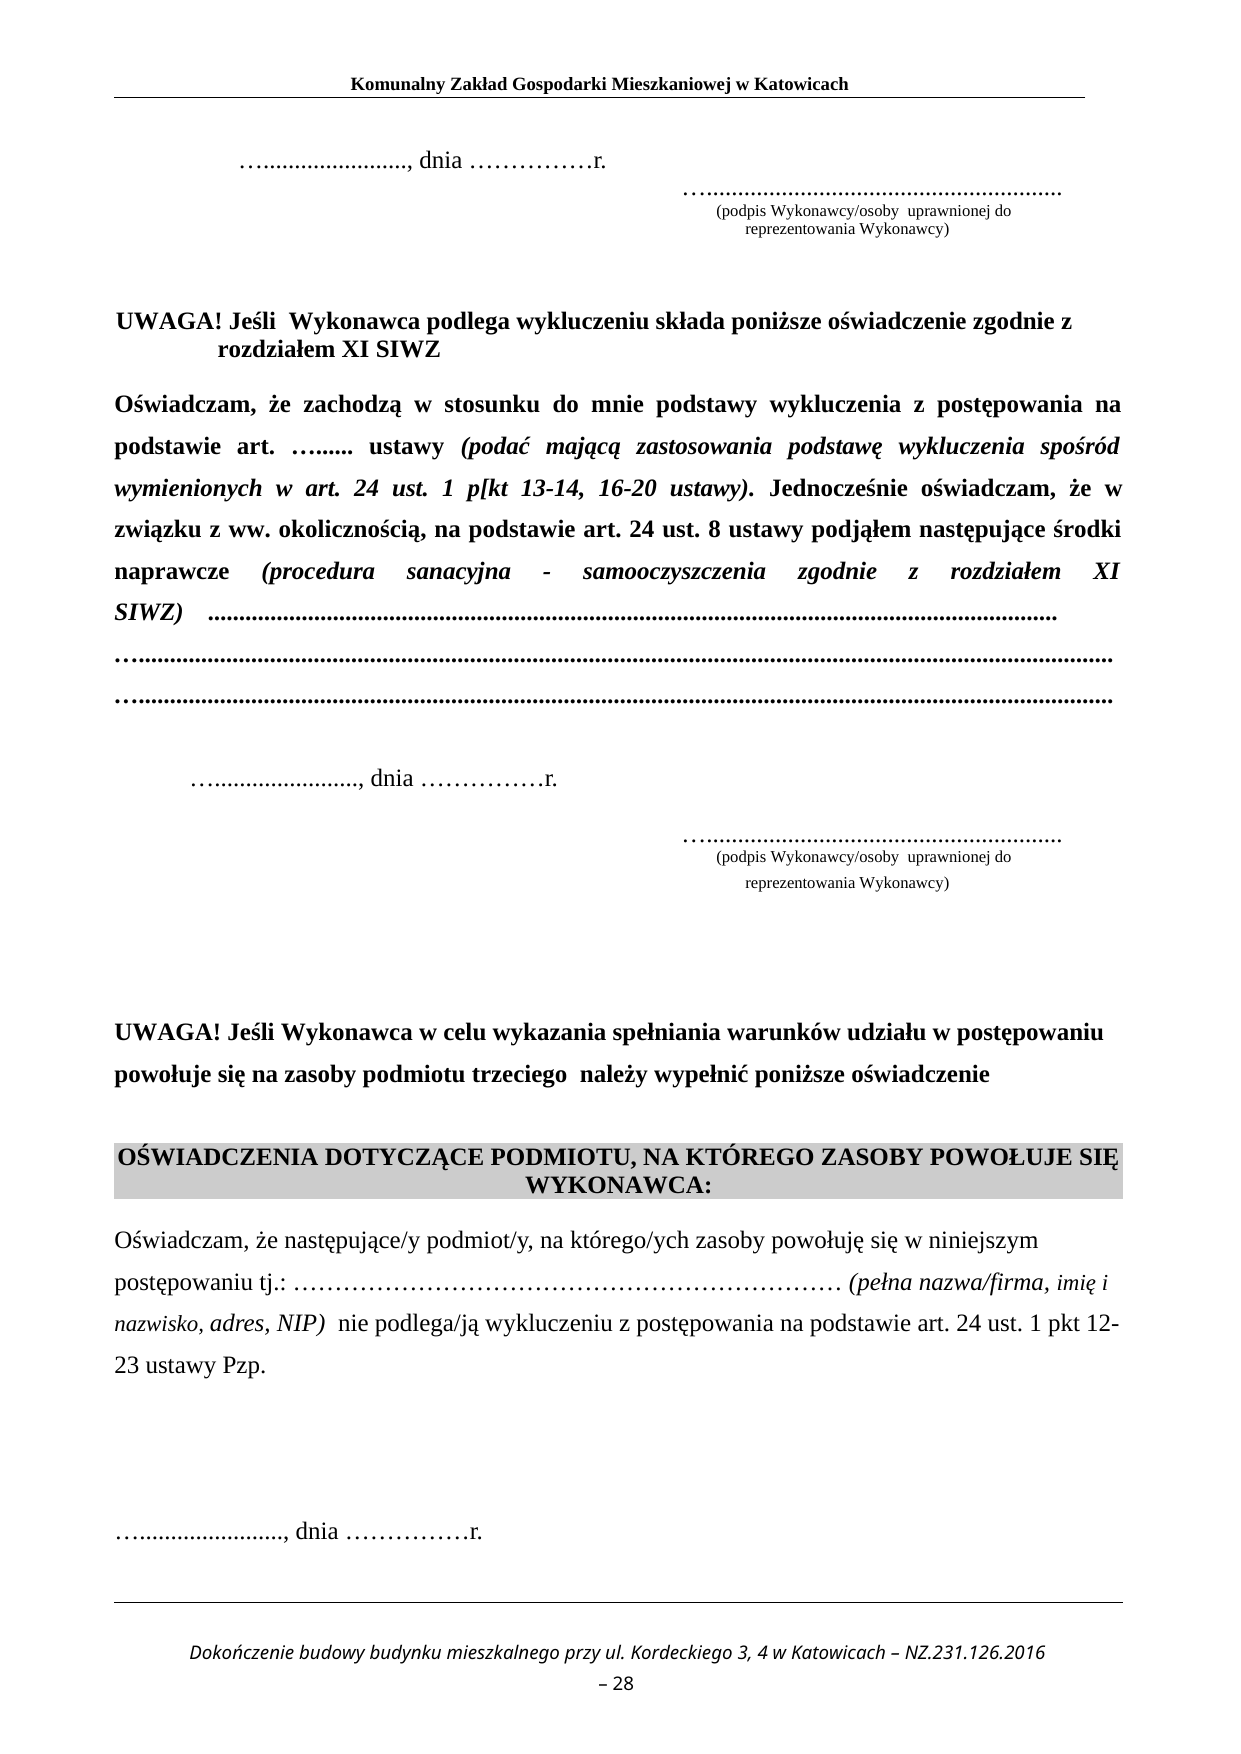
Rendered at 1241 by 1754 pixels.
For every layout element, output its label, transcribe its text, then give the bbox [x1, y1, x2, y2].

list …......................., dnia ……………r. [189, 764, 1123, 792]
list …......................., dnia ……………r. …......................................................... [189, 146, 1123, 201]
text (podpis Wykonawcy/osoby uprawnionej do reprezentowania Wykonawcy) [689, 201, 1038, 238]
text …............................................................................................................................................................ [114, 640, 1123, 668]
list …......................., dnia ……………r. [114, 1517, 1123, 1545]
text (podpis Wykonawcy/osoby uprawnionej do reprezentowania Wykonawcy) [689, 848, 1038, 894]
list Oświadczam, że następujące/y podmiot/y, na którego/ych zasoby powołuję się w niniejszym postępowaniu tj.: ………………………………………………………… (pełna nazwa/firma, imię i nazwisko, adres, NIP) nie podlega/ją wykluczeniu z postępowania na podstawie art. 24 ust. 1 pkt 12-23 ustawy Pzp. [114, 1226, 1123, 1379]
text OŚWIADCZENIA DOTYCZĄCE PODMIOTU, NA KTÓREGO ZASOBY POWOŁUJE SIĘ WYKONAWCA: [114, 1143, 1123, 1199]
text UWAGA! Jeśli Wykonawca podlega wykluczeniu składa poniższe oświadczenie zgodnie z rozdziałem XI SIWZ [116, 307, 1123, 363]
text …............................................................................................................................................................ [114, 681, 1123, 709]
text UWAGA! Jeśli Wykonawca w celu wykazania spełniania warunków udziału w postępowaniu powołuje się na zasoby podmiotu trzeciego należy wypełnić poniższe oświadczenie [114, 1018, 1123, 1088]
text Oświadczam, że zachodzą w stosunku do mnie podstawy wykluczenia z postępowania na podstawie art. …...... ustawy (podać mającą zastosowania podstawę wykluczenia spośród wymienionych w art. 24 ust. 1 p[kt 13-14, 16-20 ustawy). Jednocześnie oświadczam, że w związku z ww. okolicznością, na podstawie art. 24 ust. 8 ustawy podjąłem następujące środki naprawcze (procedura sanacyjna - samooczyszczenia zgodnie z rozdziałem XI SIWZ) ........................................................................................................................................ [114, 391, 1123, 626]
list …......................................................... [189, 820, 1123, 848]
